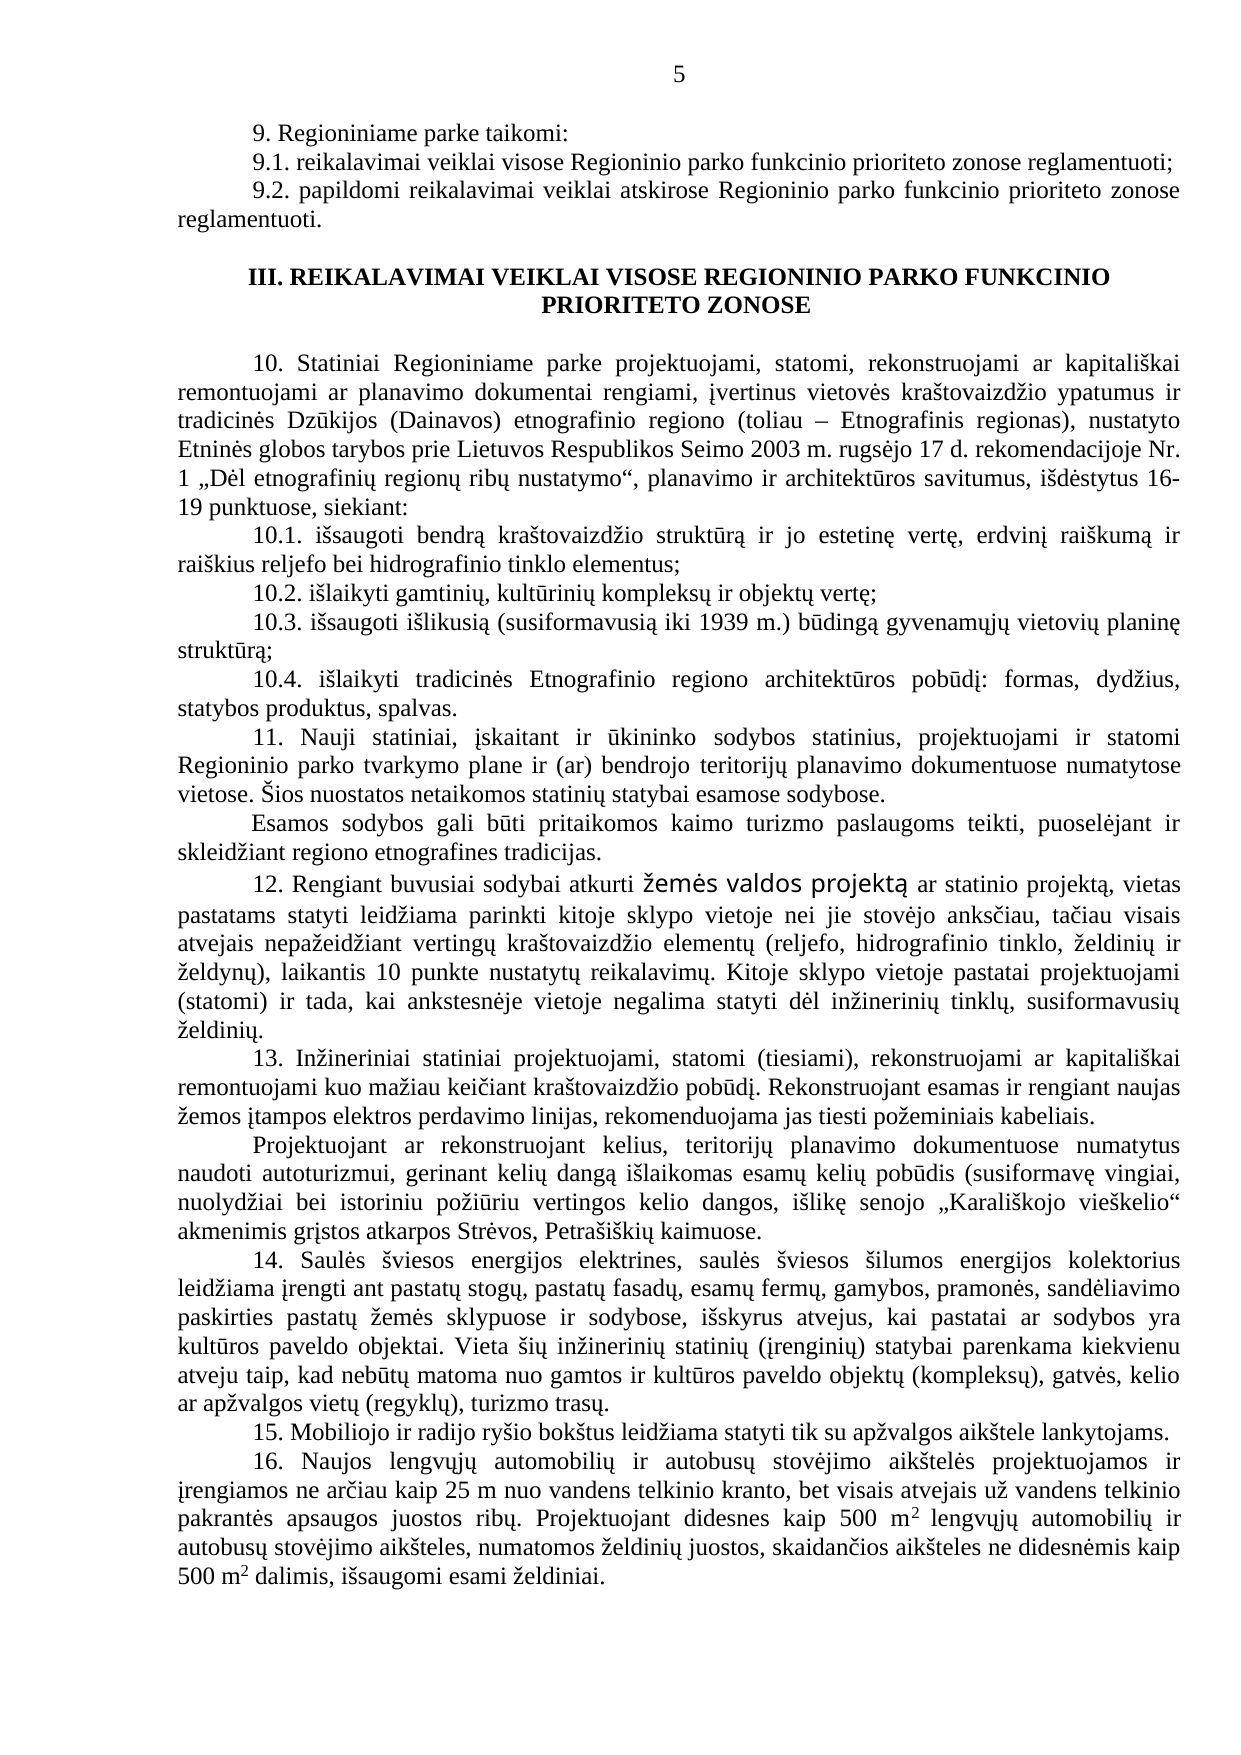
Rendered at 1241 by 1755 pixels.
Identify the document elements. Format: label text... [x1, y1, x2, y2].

text Esamos sodybos gali būti pritaikomos kaimo turizmo paslaugoms teikti, puoselėjant ir skleidžiant regiono etnografines tradicijas. [177, 808, 1181, 866]
text III. REIKALAVIMAI VEIKLAI VISOSE REGIONINIO PARKO FUNKCINIO PRIORITETO ZONOSE [177, 262, 1181, 319]
text 9.2. papildomi reikalavimai veiklai atskirose Regioninio parko funkcinio prioriteto zonose reglamentuoti. [177, 176, 1181, 233]
text 10. Statiniai Regioniniame parke projektuojami, statomi, rekonstruojami ar kapitališkai remontuojami ar planavimo dokumentai rengiami, įvertinus vietovės kraštovaizdžio ypatumus ir tradicinės Dzūkijos (Dainavos) etnografinio regiono (toliau – Etnografinis regionas), nustatyto Etninės globos tarybos prie Lietuvos Respublikos Seimo 2003 m. rugsėjo 17 d. rekomendacijoje Nr. 1 „Dėl etnografinių regionų ribų nustatymo“, planavimo ir architektūros savitumus, išdėstytus 16-19 punktuose, siekiant: [177, 348, 1181, 521]
text 12. Rengiant buvusiai sodybai atkurti žemės valdos projektą ar statinio projektą, vietas pastatams statyti leidžiama parinkti kitoje sklypo vietoje nei jie stovėjo anksčiau, tačiau visais atvejais nepažeidžiant vertingų kraštovaizdžio elementų (reljefo, hidrografinio tinklo, želdinių ir želdynų), laikantis 10 punkte nustatytų reikalavimų. Kitoje sklypo vietoje pastatai projektuojami (statomi) ir tada, kai ankstesnėje vietoje negalima statyti dėl inžinerinių tinklų, susiformavusių želdinių. [177, 866, 1181, 1043]
text 10.3. išsaugoti išlikusią (susiformavusią iki 1939 m.) būdingą gyvenamųjų vietovių planinę struktūrą; [177, 607, 1181, 664]
text Projektuojant ar rekonstruojant kelius, teritorijų planavimo dokumentuose numatytus naudoti autoturizmui, gerinant kelių dangą išlaikomas esamų kelių pobūdis (susiformavę vingiai, nuolydžiai bei istoriniu požiūriu vertingos kelio dangos, išlikę senojo „Karališkojo vieškelio“ akmenimis grįstos atkarpos Strėvos, Petrašiškių kaimuose. [177, 1130, 1181, 1245]
text 10.1. išsaugoti bendrą kraštovaizdžio struktūrą ir jo estetinę vertę, erdvinį raiškumą ir raiškius reljefo bei hidrografinio tinklo elementus; [177, 521, 1181, 578]
text 14. Saulės šviesos energijos elektrines, saulės šviesos šilumos energijos kolektorius leidžiama įrengti ant pastatų stogų, pastatų fasadų, esamų fermų, gamybos, pramonės, sandėliavimo paskirties pastatų žemės sklypuose ir sodybose, išskyrus atvejus, kai pastatai ar sodybos yra kultūros paveldo objektai. Vieta šių inžinerinių statinių (įrenginių) statybai parenkama kiekvienu atveju taip, kad nebūtų matoma nuo gamtos ir kultūros paveldo objektų (kompleksų), gatvės, kelio ar apžvalgos vietų (regyklų), turizmo trasų. [177, 1245, 1181, 1417]
text 10.2. išlaikyti gamtinių, kultūrinių kompleksų ir objektų vertę; [177, 578, 1181, 607]
text 10.4. išlaikyti tradicinės Etnografinio regiono architektūros pobūdį: formas, dydžius, statybos produktus, spalvas. [177, 664, 1181, 722]
text 15. Mobiliojo ir radijo ryšio bokštus leidžiama statyti tik su apžvalgos aikštele lankytojams. [177, 1417, 1181, 1446]
text 13. Inžineriniai statiniai projektuojami, statomi (tiesiami), rekonstruojami ar kapitališkai remontuojami kuo mažiau keičiant kraštovaizdžio pobūdį. Rekonstruojant esamas ir rengiant naujas žemos įtampos elektros perdavimo linijas, rekomenduojama jas tiesti požeminiais kabeliais. [177, 1043, 1181, 1130]
text 9.1. reikalavimai veiklai visose Regioninio parko funkcinio prioriteto zonose reglamentuoti; [177, 147, 1181, 176]
text 11. Nauji statiniai, įskaitant ir ūkininko sodybos statinius, projektuojami ir statomi Regioninio parko tvarkymo plane ir (ar) bendrojo teritorijų planavimo dokumentuose numatytose vietose. Šios nuostatos netaikomos statinių statybai esamose sodybose. [177, 722, 1181, 808]
text 9. Regioniniame parke taikomi: [177, 118, 1181, 147]
text 16. Naujos lengvųjų automobilių ir autobusų stovėjimo aikštelės projektuojamos ir įrengiamos ne arčiau kaip 25 m nuo vandens telkinio kranto, bet visais atvejais už vandens telkinio pakrantės apsaugos juostos ribų. Projektuojant didesnes kaip 500 m2 lengvųjų automobilių ir autobusų stovėjimo aikšteles, numatomos želdinių juostos, skaidančios aikšteles ne didesnėmis kaip 500 m2 dalimis, išsaugomi esami želdiniai. [177, 1446, 1181, 1590]
